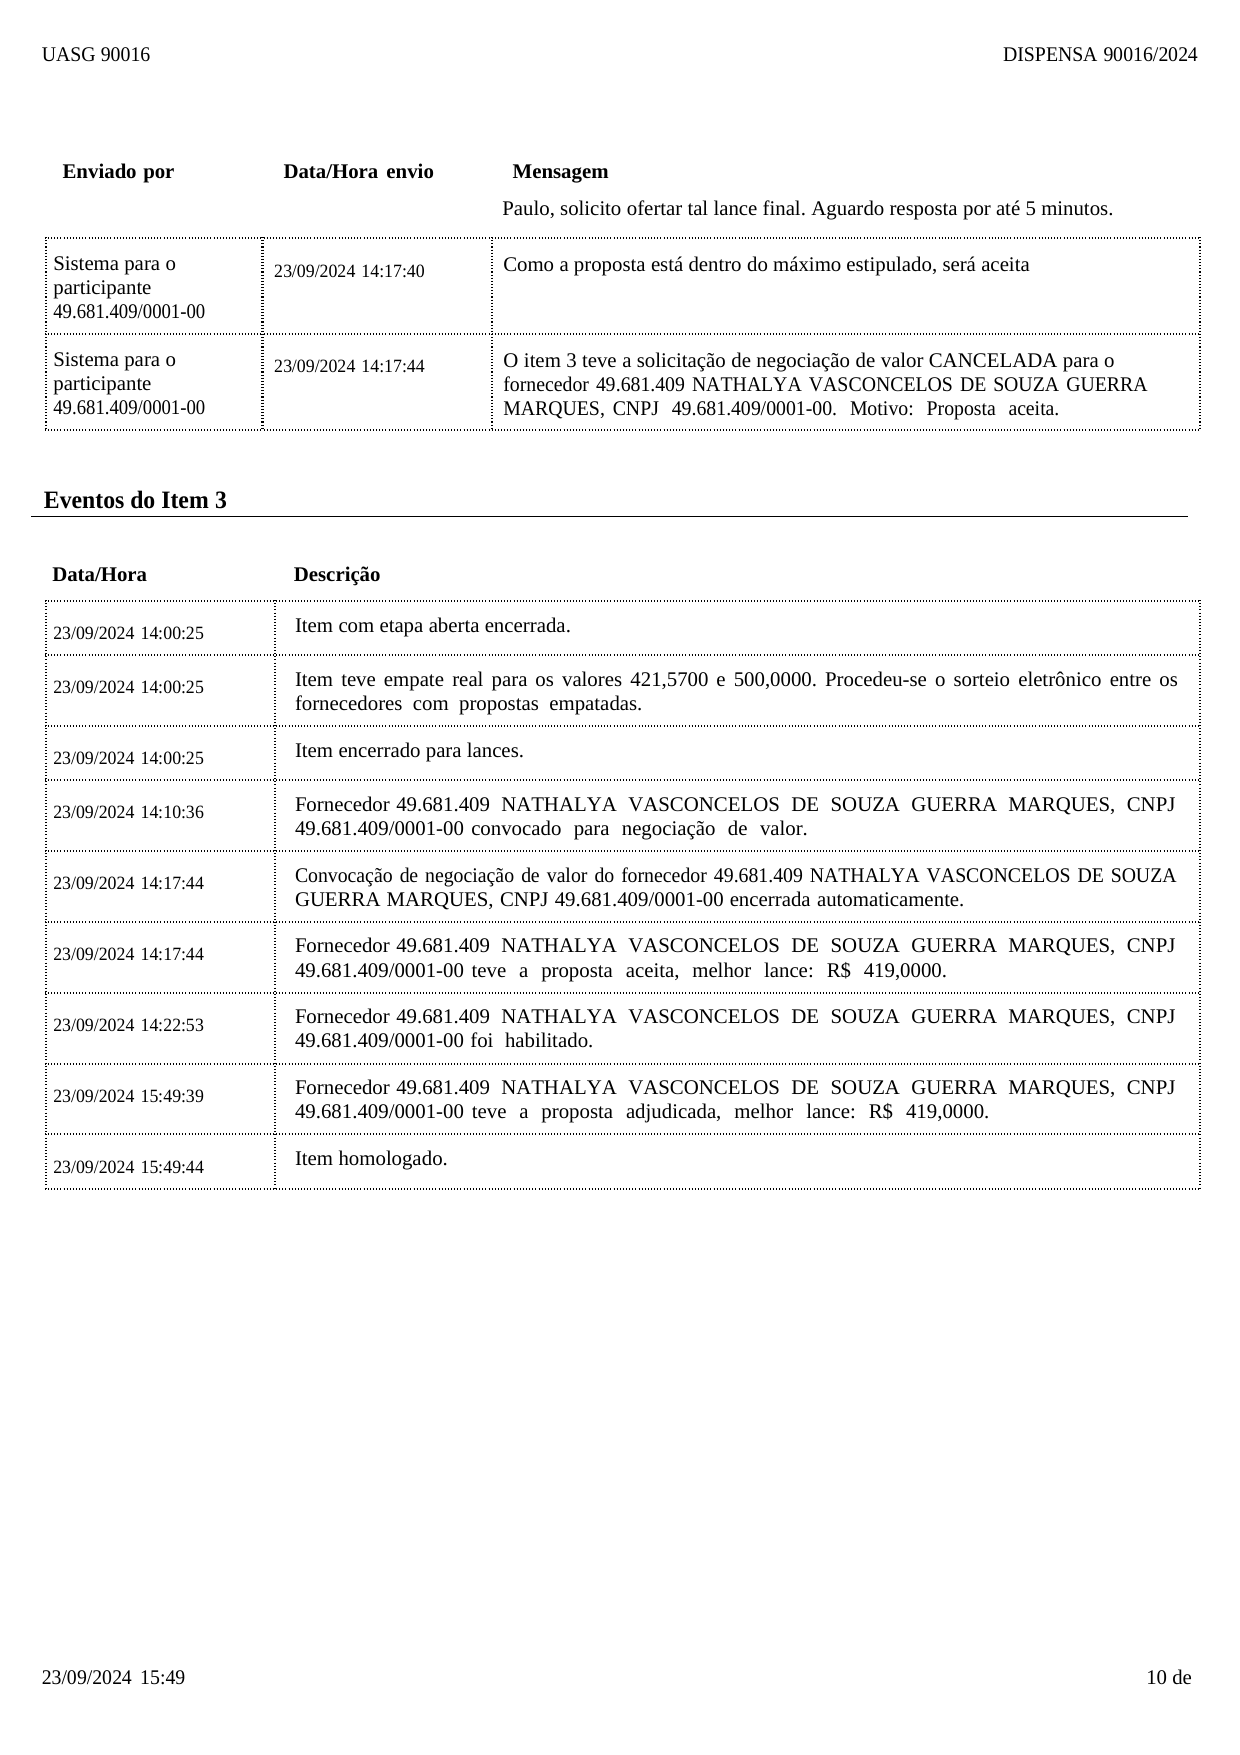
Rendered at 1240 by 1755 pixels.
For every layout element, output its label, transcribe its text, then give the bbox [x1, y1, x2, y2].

table_header Item com etapa aberta encerrada. [275, 600, 1200, 654]
table_cell 23/09/2024 15:49:44 [46, 1133, 275, 1187]
text Paulo, solicito ofertar tal lance final. Aguardo resposta por até 5 minutos. [502, 196, 1212, 219]
table_cell 23/09/2024 14:17:44 [263, 333, 492, 429]
table_cell 23/09/2024 14:10:36 [46, 779, 275, 850]
table_header Sistema para o participante 49.681.409/0001-00 [46, 237, 262, 333]
subtitle Eventos do Item 3 [44, 485, 1212, 514]
text Enviado por Data/Hora envio Mensagem [62, 159, 1212, 183]
table_cell Item homologado. [275, 1133, 1200, 1187]
table_cell Item teve empate real para os valores 421,5700 e 500,0000. Procedeu-se o sorteio eletrônico entre os fornecedores com propostas empatadas. [275, 654, 1200, 725]
table_header 23/09/2024 14:17:40 [263, 237, 492, 333]
table_cell 23/09/2024 14:00:25 [46, 654, 275, 725]
table_cell 23/09/2024 14:22:53 [46, 992, 275, 1062]
table_cell Fornecedor 49.681.409 NATHALYA VASCONCELOS DE SOUZA GUERRA MARQUES, CNPJ 49.681.409/0001-00 teve a proposta adjudicada, melhor lance: R$ 419,0000. [275, 1063, 1200, 1133]
table_cell Convocação de negociação de valor do fornecedor 49.681.409 NATHALYA VASCONCELOS DE SOUZA GUERRA MARQUES, CNPJ 49.681.409/0001-00 encerrada automaticamente. [275, 850, 1200, 921]
table_cell 23/09/2024 14:00:25 [46, 725, 275, 779]
table_header Como a proposta está dentro do máximo estipulado, será aceita [492, 237, 1200, 333]
table_cell 23/09/2024 14:17:44 [46, 850, 275, 921]
table_cell Fornecedor 49.681.409 NATHALYA VASCONCELOS DE SOUZA GUERRA MARQUES, CNPJ 49.681.409/0001-00 foi habilitado. [275, 992, 1200, 1062]
table_cell Sistema para o participante 49.681.409/0001-00 [46, 333, 262, 429]
table_cell Fornecedor 49.681.409 NATHALYA VASCONCELOS DE SOUZA GUERRA MARQUES, CNPJ 49.681.409/0001-00 convocado para negociação de valor. [275, 779, 1200, 850]
table_cell 23/09/2024 15:49:39 [46, 1063, 275, 1133]
table_header 23/09/2024 14:00:25 [46, 600, 275, 654]
table_cell Fornecedor 49.681.409 NATHALYA VASCONCELOS DE SOUZA GUERRA MARQUES, CNPJ 49.681.409/0001-00 teve a proposta aceita, melhor lance: R$ 419,0000. [275, 921, 1200, 992]
table_cell 23/09/2024 14:17:44 [46, 921, 275, 992]
text Data/Hora Descrição [52, 562, 1212, 586]
table_cell Item encerrado para lances. [275, 725, 1200, 779]
table_cell O item 3 teve a solicitação de negociação de valor CANCELADA para o fornecedor 49.681.409 NATHALYA VASCONCELOS DE SOUZA GUERRA MARQUES, CNPJ 49.681.409/0001-00. Motivo: Proposta aceita. [492, 333, 1200, 429]
